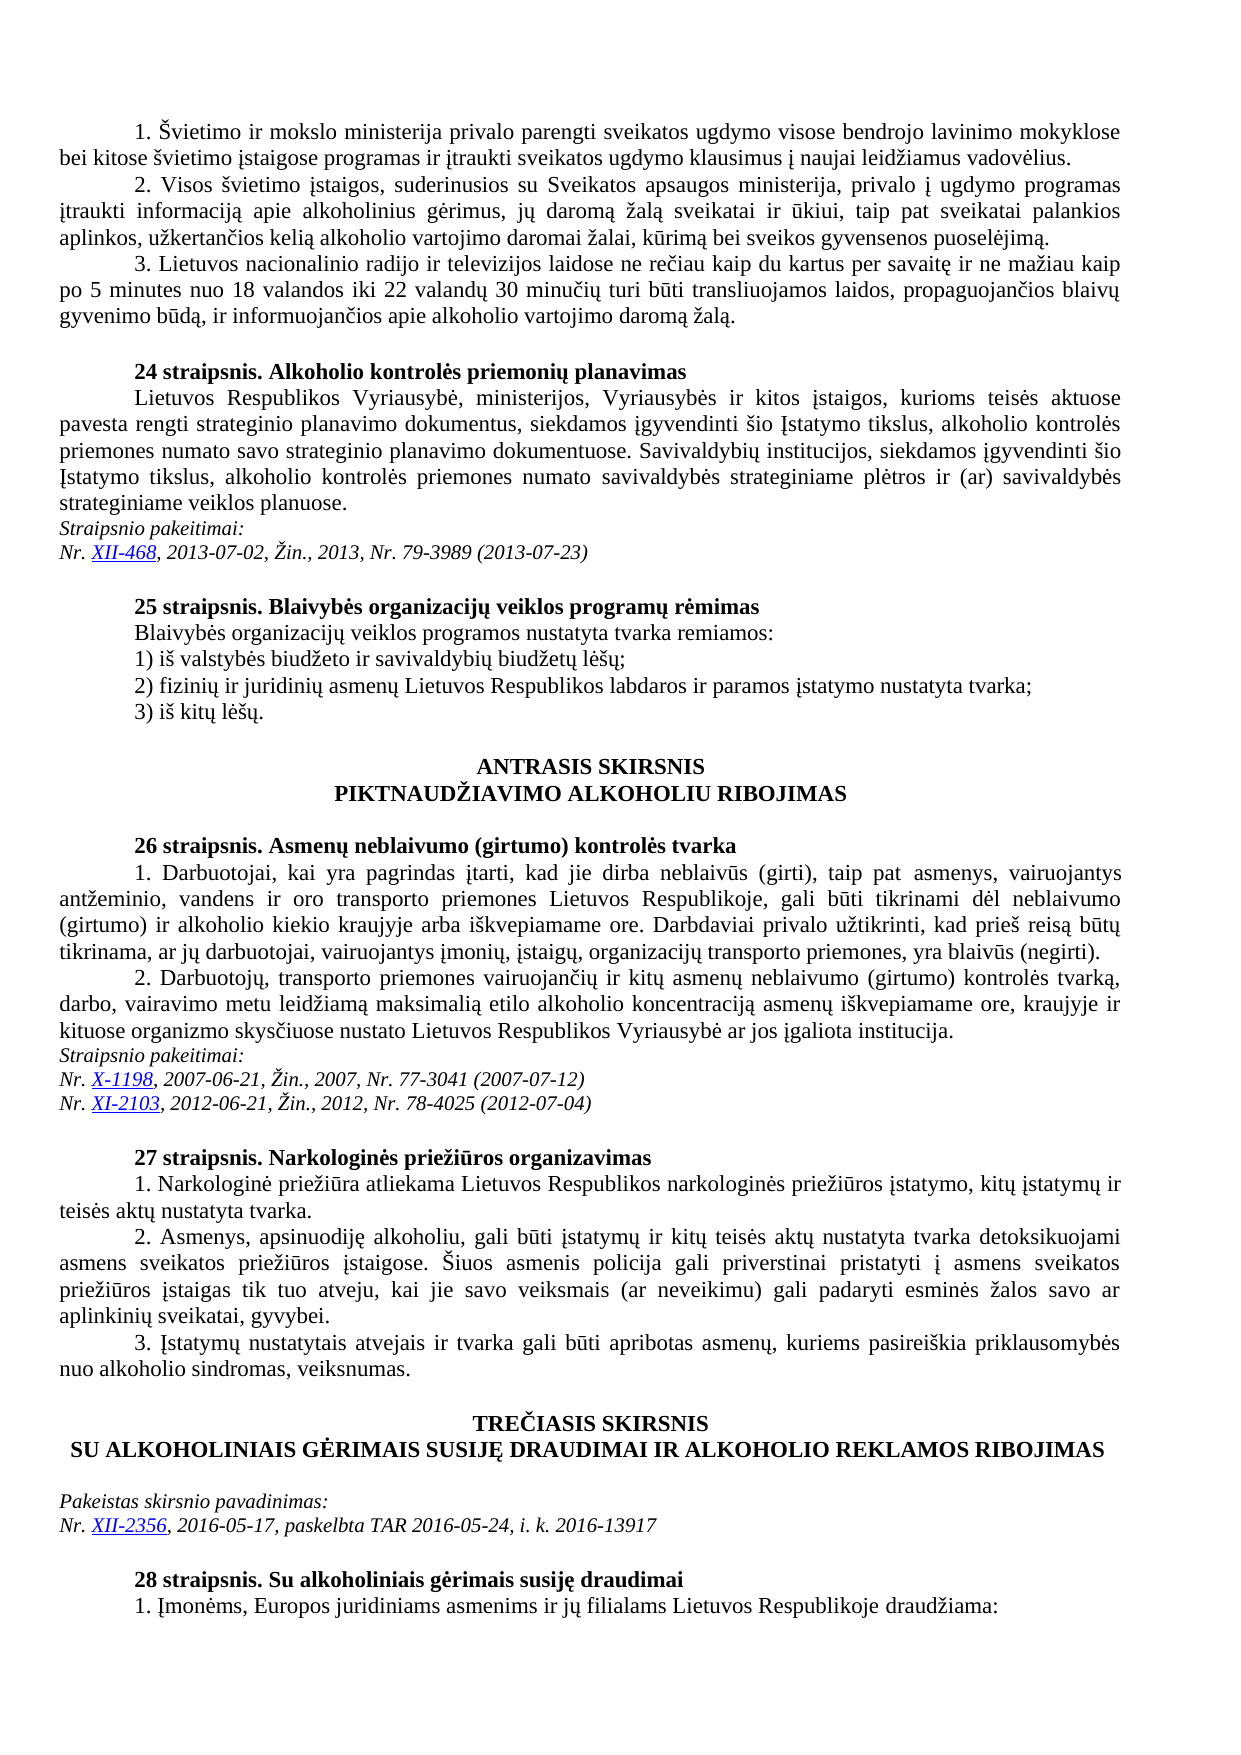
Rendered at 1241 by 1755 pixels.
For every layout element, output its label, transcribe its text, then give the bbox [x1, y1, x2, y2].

text Blaivybės organizacijų veiklos programos nustatyta tvarka remiamos: [59, 619, 1122, 645]
text 28 straipsnis. Su alkoholiniais gėrimais susiję draudimai [59, 1566, 1122, 1592]
text 1. Darbuotojai, kai yra pagrindas įtarti, kad jie dirba neblaivūs (girti), taip pat asmenys, vairuojantys antžeminio, vandens ir oro transporto priemones Lietuvos Respublikoje, gali būti tikrinami dėl neblaivumo (girtumo) ir alkoholio kiekio kraujyje arba iškvepiamame ore. Darbdaviai privalo užtikrinti, kad prieš reisą būtų tikrinama, ar jų darbuotojai, vairuojantys įmonių, įstaigų, organizacijų transporto priemones, yra blaivūs (negirti). [59, 859, 1122, 964]
text TREČIASIS SKIRSNIS [59, 1410, 1122, 1436]
text 27 straipsnis. Narkologinės priežiūros organizavimas [59, 1144, 1122, 1170]
text Straipsnio pakeitimai: [59, 516, 1122, 540]
text 1. Narkologinė priežiūra atliekama Lietuvos Respublikos narkologinės priežiūros įstatymo, kitų įstatymų ir teisės aktų nustatyta tvarka. [59, 1170, 1122, 1223]
text 1) iš valstybės biudžeto ir savivaldybių biudžetų lėšų; [59, 645, 1122, 672]
text 25 straipsnis. Blaivybės organizacijų veiklos programų rėmimas [59, 593, 1122, 619]
text Nr. XII-468, 2013-07-02, Žin., 2013, Nr. 79-3989 (2013-07-23) [59, 540, 1122, 564]
text Pakeistas skirsnio pavadinimas: [59, 1489, 1122, 1513]
text 3) iš kitų lėšų. [59, 698, 1122, 724]
text Nr. X-1198, 2007-06-21, Žin., 2007, Nr. 77-3041 (2007-07-12) [59, 1067, 1122, 1091]
text 2. Asmenys, apsinuodiję alkoholiu, gali būti įstatymų ir kitų teisės aktų nustatyta tvarka detoksikuojami asmens sveikatos priežiūros įstaigose. Šiuos asmenis policija gali priverstinai pristatyti į asmens sveikatos priežiūros įstaigas tik tuo atveju, kai jie savo veiksmais (ar neveikimu) gali padaryti esminės žalos savo ar aplinkinių sveikatai, gyvybei. [59, 1223, 1122, 1328]
text PIKTNAUDŽIAVIMO ALKOHOLIU RIBOJIMAS [59, 779, 1122, 806]
text SU ALKOHOLINIAIS GĖRIMAIS SUSIJĘ DRAUDIMAI IR ALKOHOLIO REKLAMOS RIBOJIMAS [59, 1436, 1122, 1463]
text 2. Visos švietimo įstaigos, suderinusios su Sveikatos apsaugos ministerija, privalo į ugdymo programas įtraukti informaciją apie alkoholinius gėrimus, jų daromą žalą sveikatai ir ūkiui, taip pat sveikatai palankios aplinkos, užkertančios kelią alkoholio vartojimo daromai žalai, kūrimą bei sveikos gyvensenos puoselėjimą. [59, 171, 1122, 250]
text 2) fizinių ir juridinių asmenų Lietuvos Respublikos labdaros ir paramos įstatymo nustatyta tvarka; [59, 672, 1122, 698]
text 24 straipsnis. Alkoholio kontrolės priemonių planavimas [59, 358, 1122, 384]
text 2. Darbuotojų, transporto priemones vairuojančių ir kitų asmenų neblaivumo (girtumo) kontrolės tvarką, darbo, vairavimo metu leidžiamą maksimalią etilo alkoholio koncentraciją asmenų iškvepiamame ore, kraujyje ir kituose organizmo skysčiuose nustato Lietuvos Respublikos Vyriausybė ar jos įgaliota institucija. [59, 964, 1122, 1043]
text 1. Įmonėms, Europos juridiniams asmenims ir jų filialams Lietuvos Respublikoje draudžiama: [59, 1592, 1122, 1619]
text Nr. XI-2103, 2012-06-21, Žin., 2012, Nr. 78-4025 (2012-07-04) [59, 1091, 1122, 1115]
text 1. Švietimo ir mokslo ministerija privalo parengti sveikatos ugdymo visose bendrojo lavinimo mokyklose bei kitose švietimo įstaigose programas ir įtraukti sveikatos ugdymo klausimus į naujai leidžiamus vadovėlius. [59, 118, 1122, 171]
text Lietuvos Respublikos Vyriausybė, ministerijos, Vyriausybės ir kitos įstaigos, kurioms teisės aktuose pavesta rengti strateginio planavimo dokumentus, siekdamos įgyvendinti šio Įstatymo tikslus, alkoholio kontrolės priemones numato savo strateginio planavimo dokumentuose. Savivaldybių institucijos, siekdamos įgyvendinti šio Įstatymo tikslus, alkoholio kontrolės priemones numato savivaldybės strateginiame plėtros ir (ar) savivaldybės strateginiame veiklos planuose. [59, 384, 1122, 516]
text 3. Lietuvos nacionalinio radijo ir televizijos laidose ne rečiau kaip du kartus per savaitę ir ne mažiau kaip po 5 minutes nuo 18 valandos iki 22 valandų 30 minučių turi būti transliuojamos laidos, propaguojančios blaivų gyvenimo būdą, ir informuojančios apie alkoholio vartojimo daromą žalą. [59, 250, 1122, 329]
text Nr. XII-2356, 2016-05-17, paskelbta TAR 2016-05-24, i. k. 2016-13917 [59, 1513, 1122, 1537]
text Straipsnio pakeitimai: [59, 1043, 1122, 1067]
text 3. Įstatymų nustatytais atvejais ir tvarka gali būti apribotas asmenų, kuriems pasireiškia priklausomybės nuo alkoholio sindromas, veiksnumas. [59, 1328, 1122, 1381]
text ANTRASIS SKIRSNIS [59, 753, 1122, 779]
text 26 straipsnis. Asmenų neblaivumo (girtumo) kontrolės tvarka [59, 832, 1122, 859]
